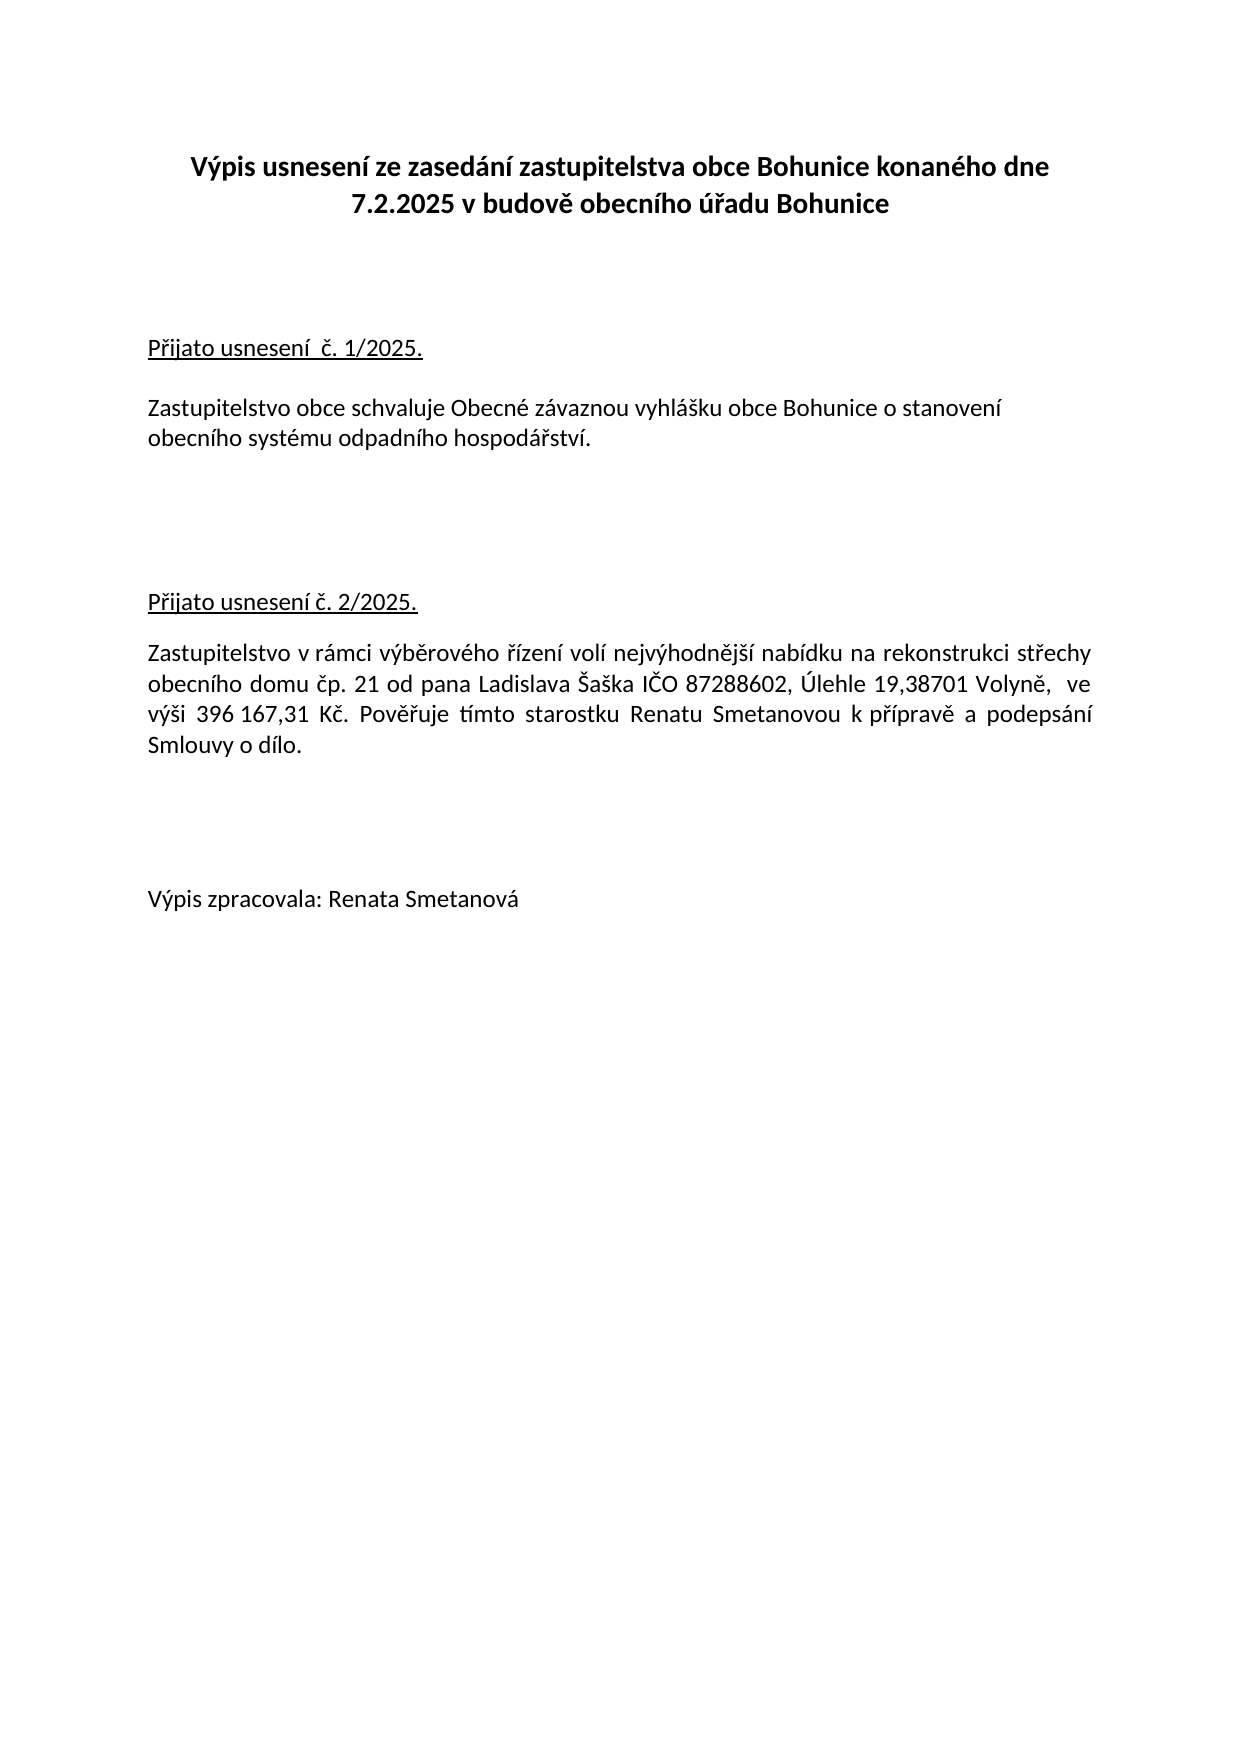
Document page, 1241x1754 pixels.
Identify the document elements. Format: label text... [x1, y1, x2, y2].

text Zastupitelstvo obce schvaluje Obecné závaznou vyhlášku obce Bohunice o stanovení obecního systému odpadního hospodářství. [148, 392, 1093, 453]
text Výpis zpracovala: Renata Smetanová [148, 883, 1093, 913]
text Přijato usnesení č. 2/2025. [148, 586, 1093, 616]
text Zastupitelstvo v rámci výběrového řízení volí nejvýhodnější nabídku na rekonstrukci střechy obecního domu čp. 21 od pana Ladislava Šaška IČO 87288602, Úlehle 19,38701 Volyně, ve výši 396 167,31 Kč. Pověřuje tímto starostku Renatu Smetanovou k přípravě a podepsání Smlouvy o dílo. [148, 637, 1093, 759]
text Přijato usnesení č. 1/2025. [148, 332, 1093, 363]
text Výpis usnesení ze zasedání zastupitelstva obce Bohunice konaného dne 7.2.2025 v budově obecního úřadu Bohunice [148, 148, 1093, 221]
